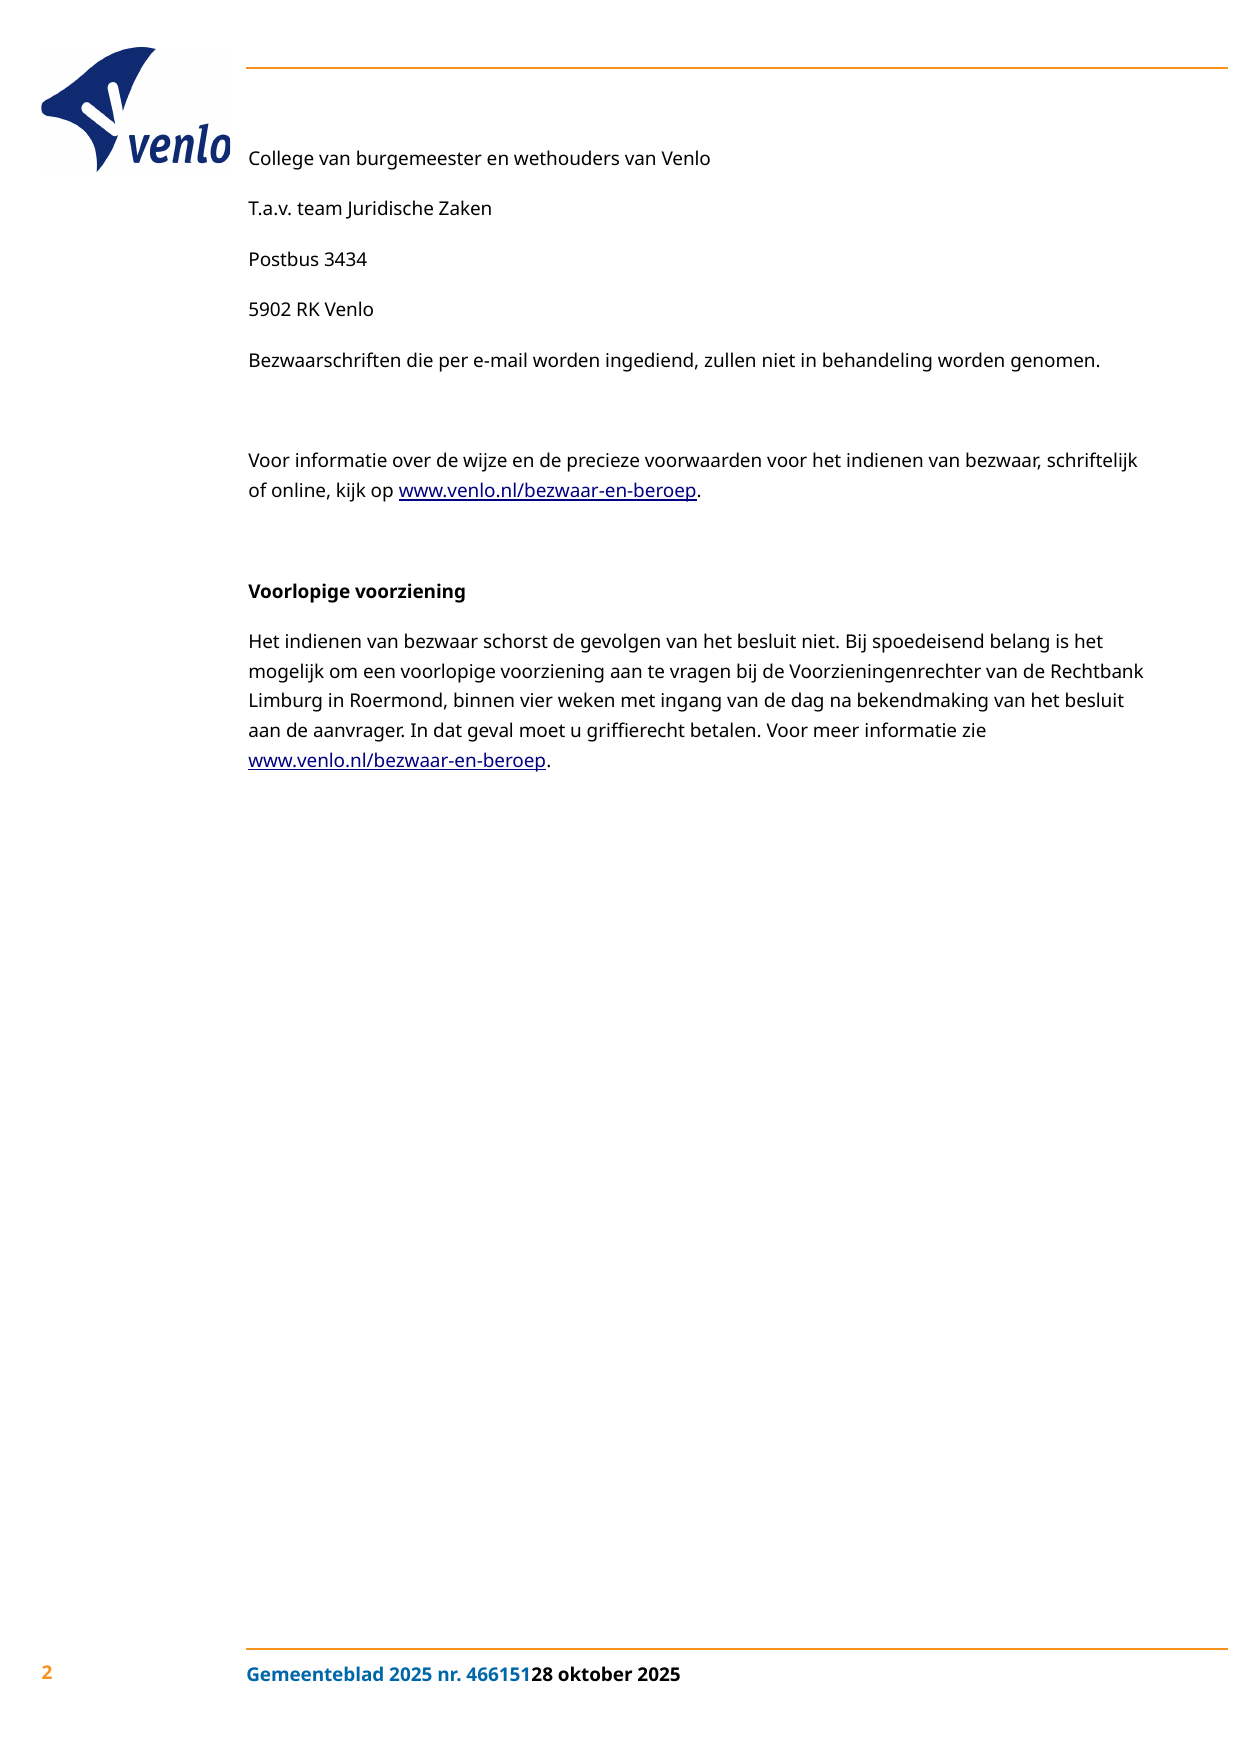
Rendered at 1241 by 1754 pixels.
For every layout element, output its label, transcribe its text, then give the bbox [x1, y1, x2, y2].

text Voor informatie over de wijze en de precieze voorwaarden voor het indienen van bezwaar, schriftelijk of online, kijk op www.venlo.nl/bezwaar-en-beroep. [248, 448, 1152, 503]
text Postbus 3434 [248, 246, 1152, 272]
text Voorlopige voorziening [248, 578, 1152, 604]
text College van burgemeester en wethouders van Venlo [248, 145, 1152, 171]
text Bezwaarschriften die per e-mail worden ingediend, zullen niet in behandeling worden genomen. [248, 347, 1152, 373]
picture [41, 47, 231, 172]
text T.a.v. team Juridische Zaken [248, 196, 1152, 221]
text 5902 RK Venlo [248, 296, 1152, 322]
text Het indienen van bezwaar schorst de gevolgen van het besluit niet. Bij spoedeisend belang is het mogelijk om een voorlopige voorziening aan te vragen bij de Voorzieningenrechter van de Rechtbank Limburg in Roermond, binnen vier weken met ingang van de dag na bekendmaking van het besluit aan de aanvrager. In dat geval moet u griffierecht betalen. Voor meer informatie zie www.venlo.nl/bezwaar-en-beroep. [248, 628, 1152, 773]
